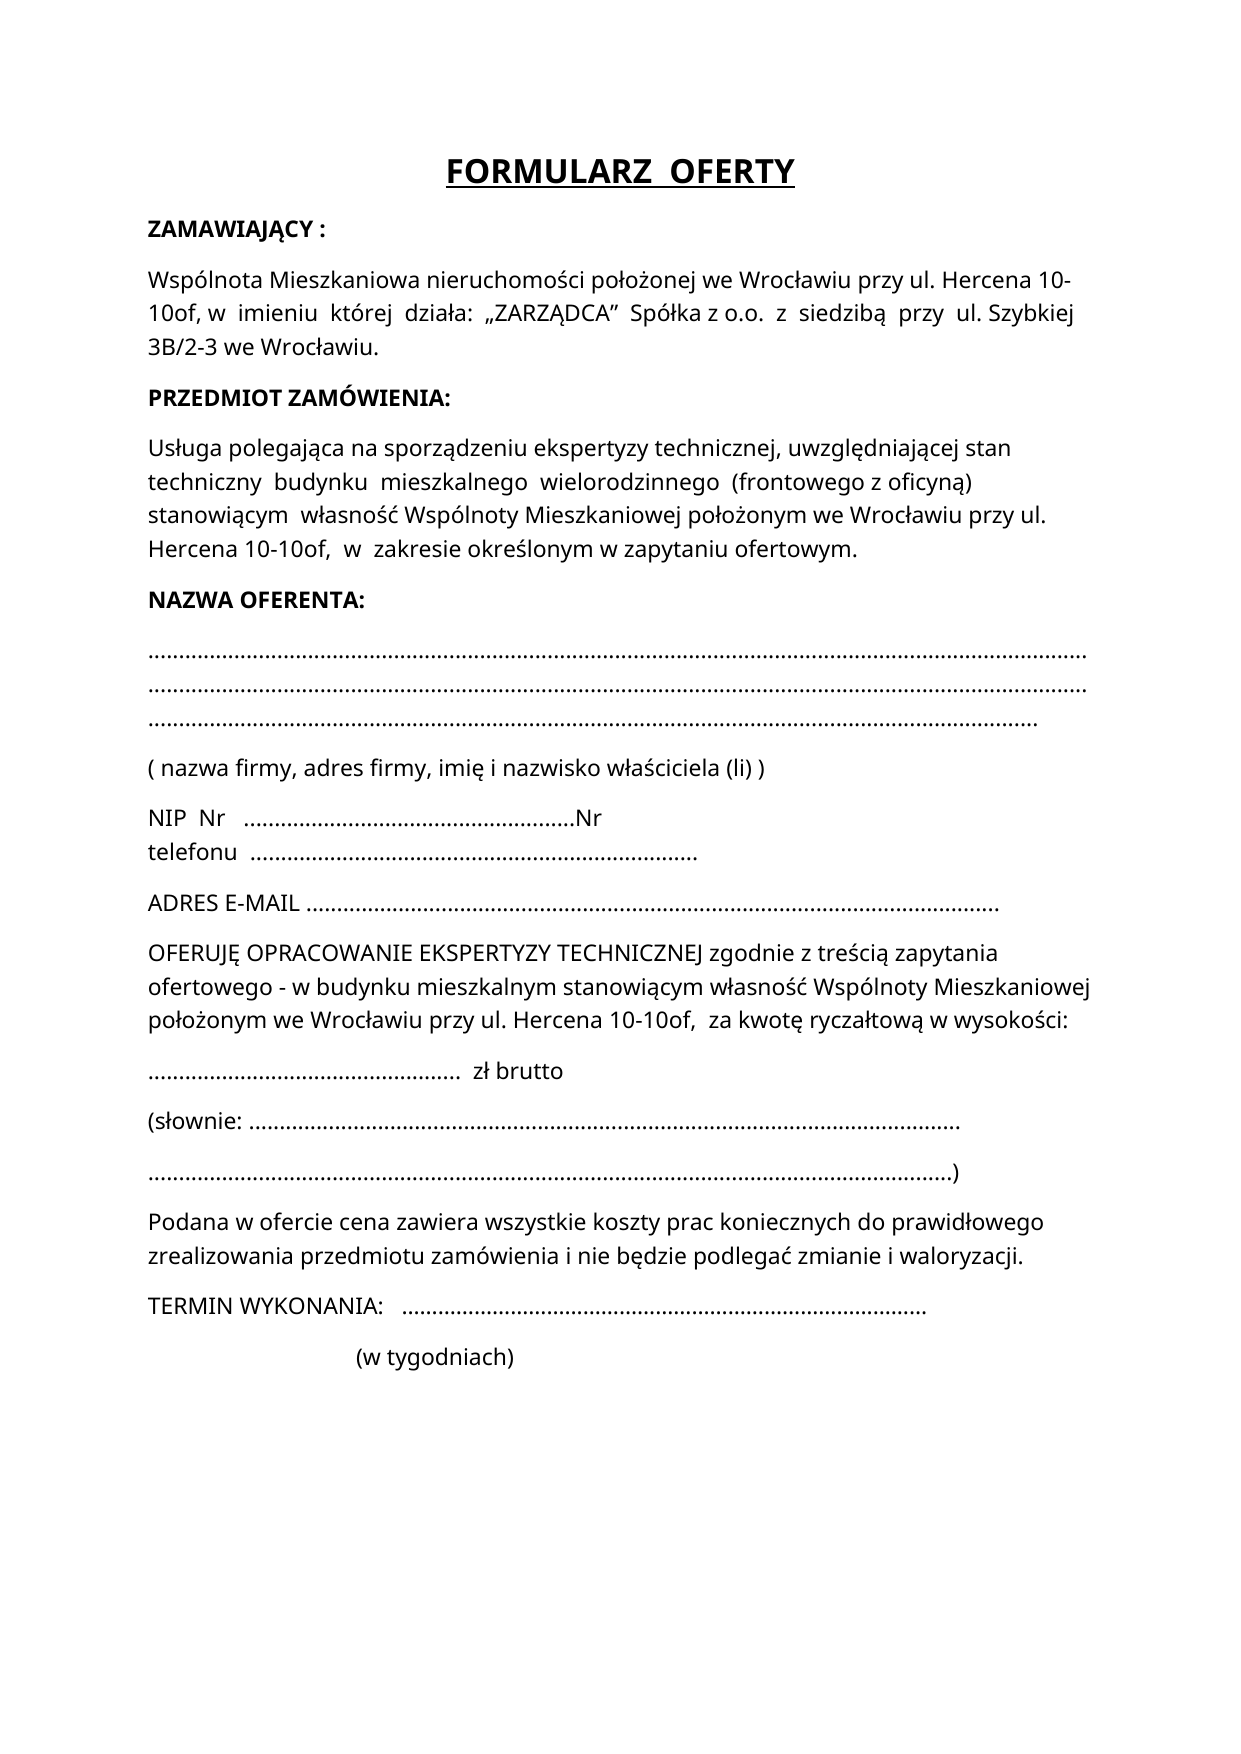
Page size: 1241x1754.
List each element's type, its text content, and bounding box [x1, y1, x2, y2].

text PRZEDMIOT ZAMÓWIENIA: [148, 382, 1093, 413]
text Podana w ofercie cena zawiera wszystkie koszty prac koniecznych do prawidłowego zrealizowania przedmiotu zamówienia i nie będzie podlegać zmianie i waloryzacji. [148, 1206, 1093, 1271]
text Usługa polegająca na sporządzeniu ekspertyzy technicznej, uwzględniającej stan techniczny budynku mieszkalnego wielorodzinnego (frontowego z oficyną) stanowiącym własność Wspólnoty Mieszkaniowej położonym we Wrocławiu przy ul. Hercena 10-10of, w zakresie określonym w zapytaniu ofertowym. [148, 432, 1093, 564]
text ...................................................................................................................................) [148, 1156, 1093, 1187]
text ADRES E-MAIL ................................................................................................................. [148, 887, 1093, 918]
text (w tygodniach) [148, 1341, 1093, 1372]
text NAZWA OFERENTA: [148, 584, 1093, 615]
text ( nazwa firmy, adres firmy, imię i nazwisko właściciela (li) ) [148, 752, 1093, 783]
text ................................................... zł brutto [148, 1055, 1093, 1086]
text ................................................................................................................................................................................................................................................................................................................................................................................................................................................................... [148, 634, 1093, 733]
text OFERUJĘ OPRACOWANIE EKSPERTYZY TECHNICZNEJ zgodnie z treścią zapytania ofertowego - w budynku mieszkalnym stanowiącym własność Wspólnoty Mieszkaniowej położonym we Wrocławiu przy ul. Hercena 10-10of, za kwotę ryczałtową w wysokości: [148, 937, 1093, 1036]
text NIP Nr ......................................................Nr telefonu ......................................................................... [148, 802, 1093, 867]
text FORMULARZ OFERTY [148, 148, 1093, 193]
text (słownie: .................................................................................................................... [148, 1105, 1093, 1137]
text Wspólnota Mieszkaniowa nieruchomości położonej we Wrocławiu przy ul. Hercena 10-10of, w imieniu której działa: „ZARZĄDCA” Spółka z o.o. z siedzibą przy ul. Szybkiej 3B/2-3 we Wrocławiu. [148, 264, 1093, 362]
text TERMIN WYKONANIA: …………………………………………………………………………… [148, 1290, 1093, 1322]
text ZAMAWIAJĄCY : [148, 213, 1093, 244]
